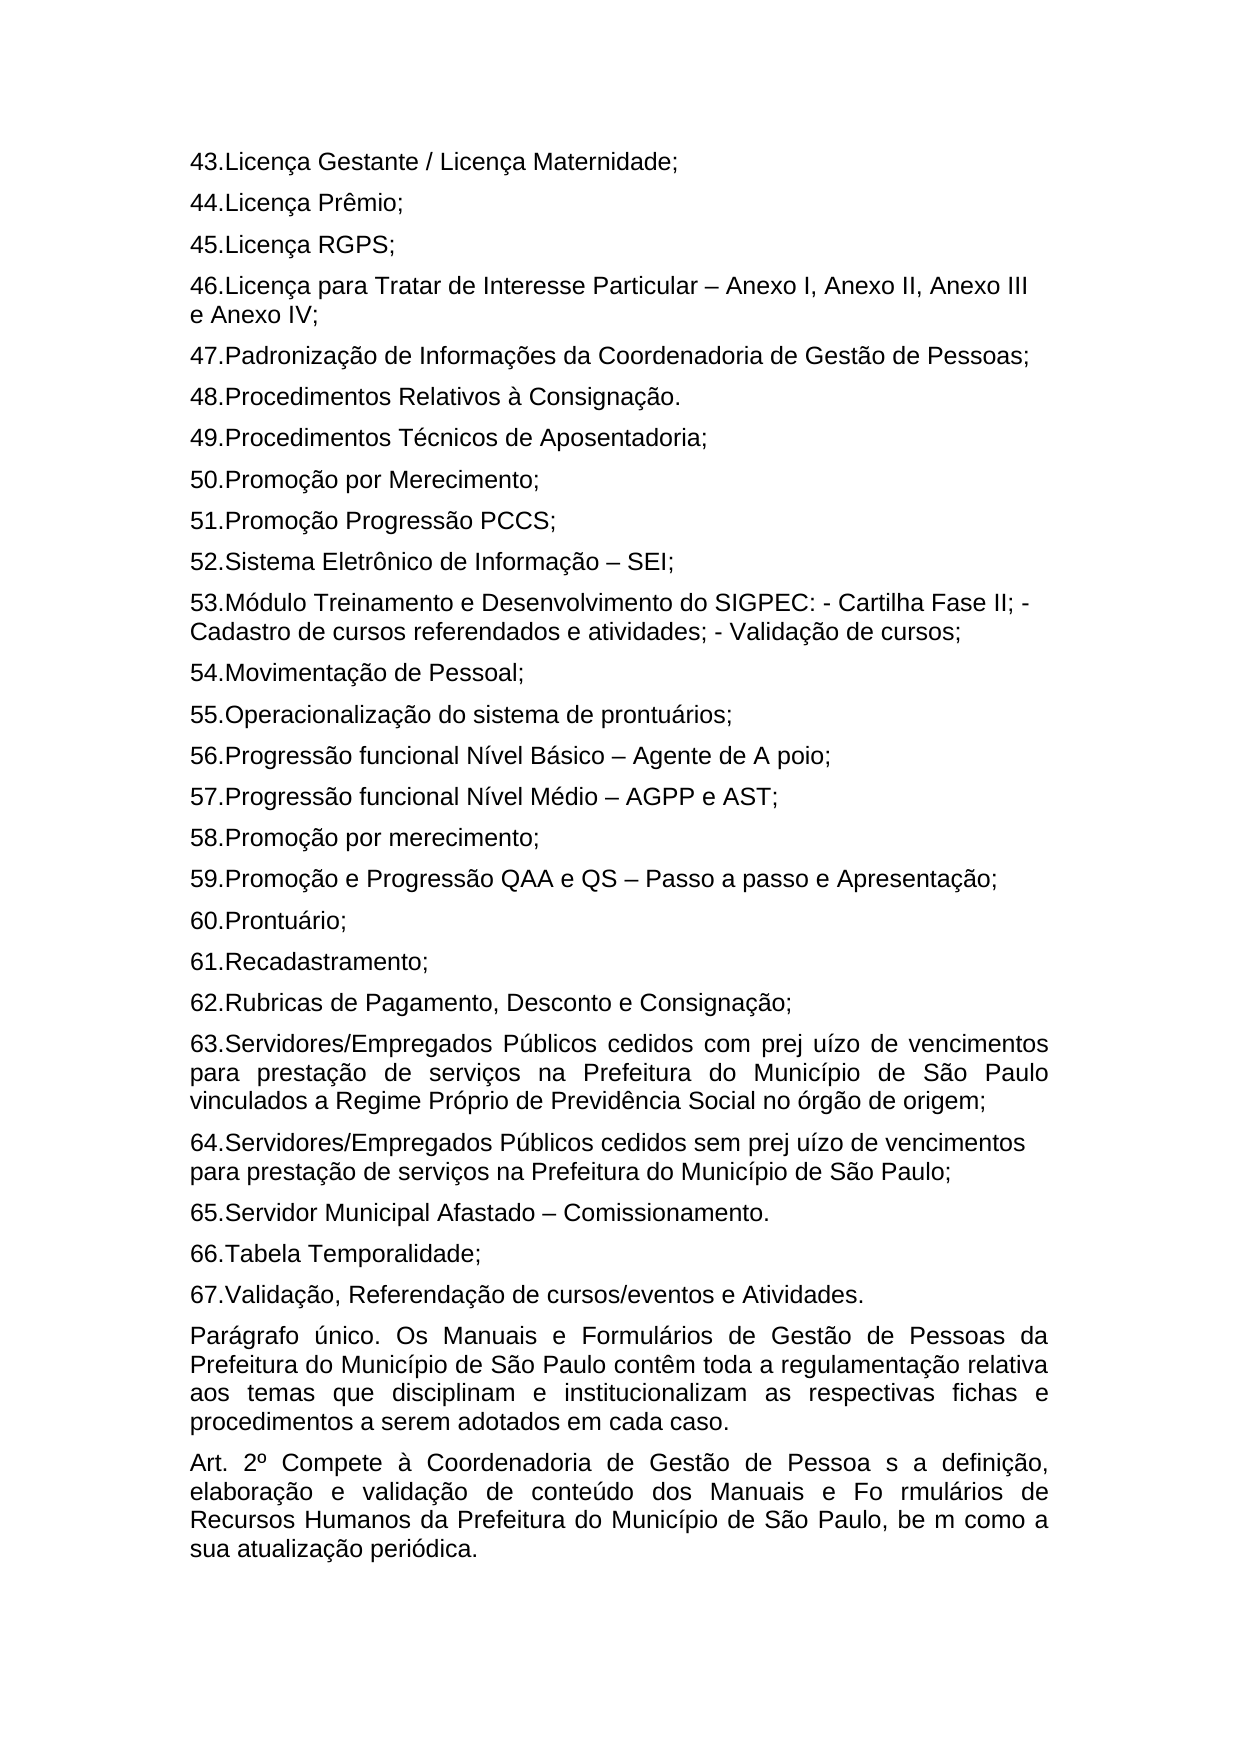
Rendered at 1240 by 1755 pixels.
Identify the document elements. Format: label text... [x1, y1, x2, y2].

list Promoção por merecimento; [190, 823, 1089, 852]
list Recadastramento; [190, 947, 1089, 976]
text Art. 2º Compete à Coordenadoria de Gestão de Pessoa s a definição, elaboração e validação de conteúdo dos Manuais e Fo rmulários de Recursos Humanos da Prefeitura do Município de São Paulo, be m como a sua atualização periódica. [189, 1449, 1050, 1563]
text Parágrafo único. Os Manuais e Formulários de Gestão de Pessoas da Prefeitura do Município de São Paulo contêm toda a regulamentação relativa aos temas que disciplinam e institucionalizam as respectivas fichas e procedimentos a serem adotados em cada caso. [189, 1322, 1050, 1436]
list Licença RGPS; [190, 229, 1089, 258]
list Sistema Eletrônico de Informação – SEI; [190, 547, 1089, 576]
list Módulo Treinamento e Desenvolvimento do SIGPEC: - Cartilha Fase II; - Cadastro de cursos referendados e atividades; - Validação de cursos; [189, 588, 1050, 646]
list Servidor Municipal Afastado – Comissionamento. [190, 1198, 1089, 1226]
list Servidores/Empregados Públicos cedidos com prej uízo de vencimentos para prestação de serviços na Prefeitura do Município de São Paulo vinculados a Regime Próprio de Previdência Social no órgão de origem; [189, 1029, 1050, 1115]
list Progressão funcional Nível Médio – AGPP e AST; [190, 782, 1089, 811]
list Licença Gestante / Licença Maternidade; [190, 147, 1089, 176]
list Movimentação de Pessoal; [190, 658, 1089, 687]
list Progressão funcional Nível Básico – Agente de A poio; [190, 741, 1089, 769]
list Procedimentos Relativos à Consignação. [190, 382, 1089, 411]
list Padronização de Informações da Coordenadoria de Gestão de Pessoas; [190, 341, 1089, 370]
list Rubricas de Pagamento, Desconto e Consignação; [190, 988, 1089, 1017]
list Promoção Progressão PCCS; [190, 506, 1089, 535]
list Validação, Referendação de cursos/eventos e Atividades. [190, 1280, 1089, 1309]
list Promoção por Merecimento; [190, 465, 1089, 493]
list Tabela Temporalidade; [190, 1239, 1089, 1268]
list Licença Prêmio; [190, 188, 1089, 217]
list Operacionalização do sistema de prontuários; [190, 699, 1089, 728]
list Licença para Tratar de Interesse Particular – Anexo I, Anexo II, Anexo III e Anexo IV; [189, 271, 1050, 328]
list Prontuário; [190, 906, 1089, 934]
list Servidores/Empregados Públicos cedidos sem prej uízo de vencimentos para prestação de serviços na Prefeitura do Município de São Paulo; [189, 1128, 1050, 1185]
list Procedimentos Técnicos de Aposentadoria; [190, 423, 1089, 452]
list Promoção e Progressão QAA e QS – Passo a passo e Apresentação; [190, 864, 1089, 893]
